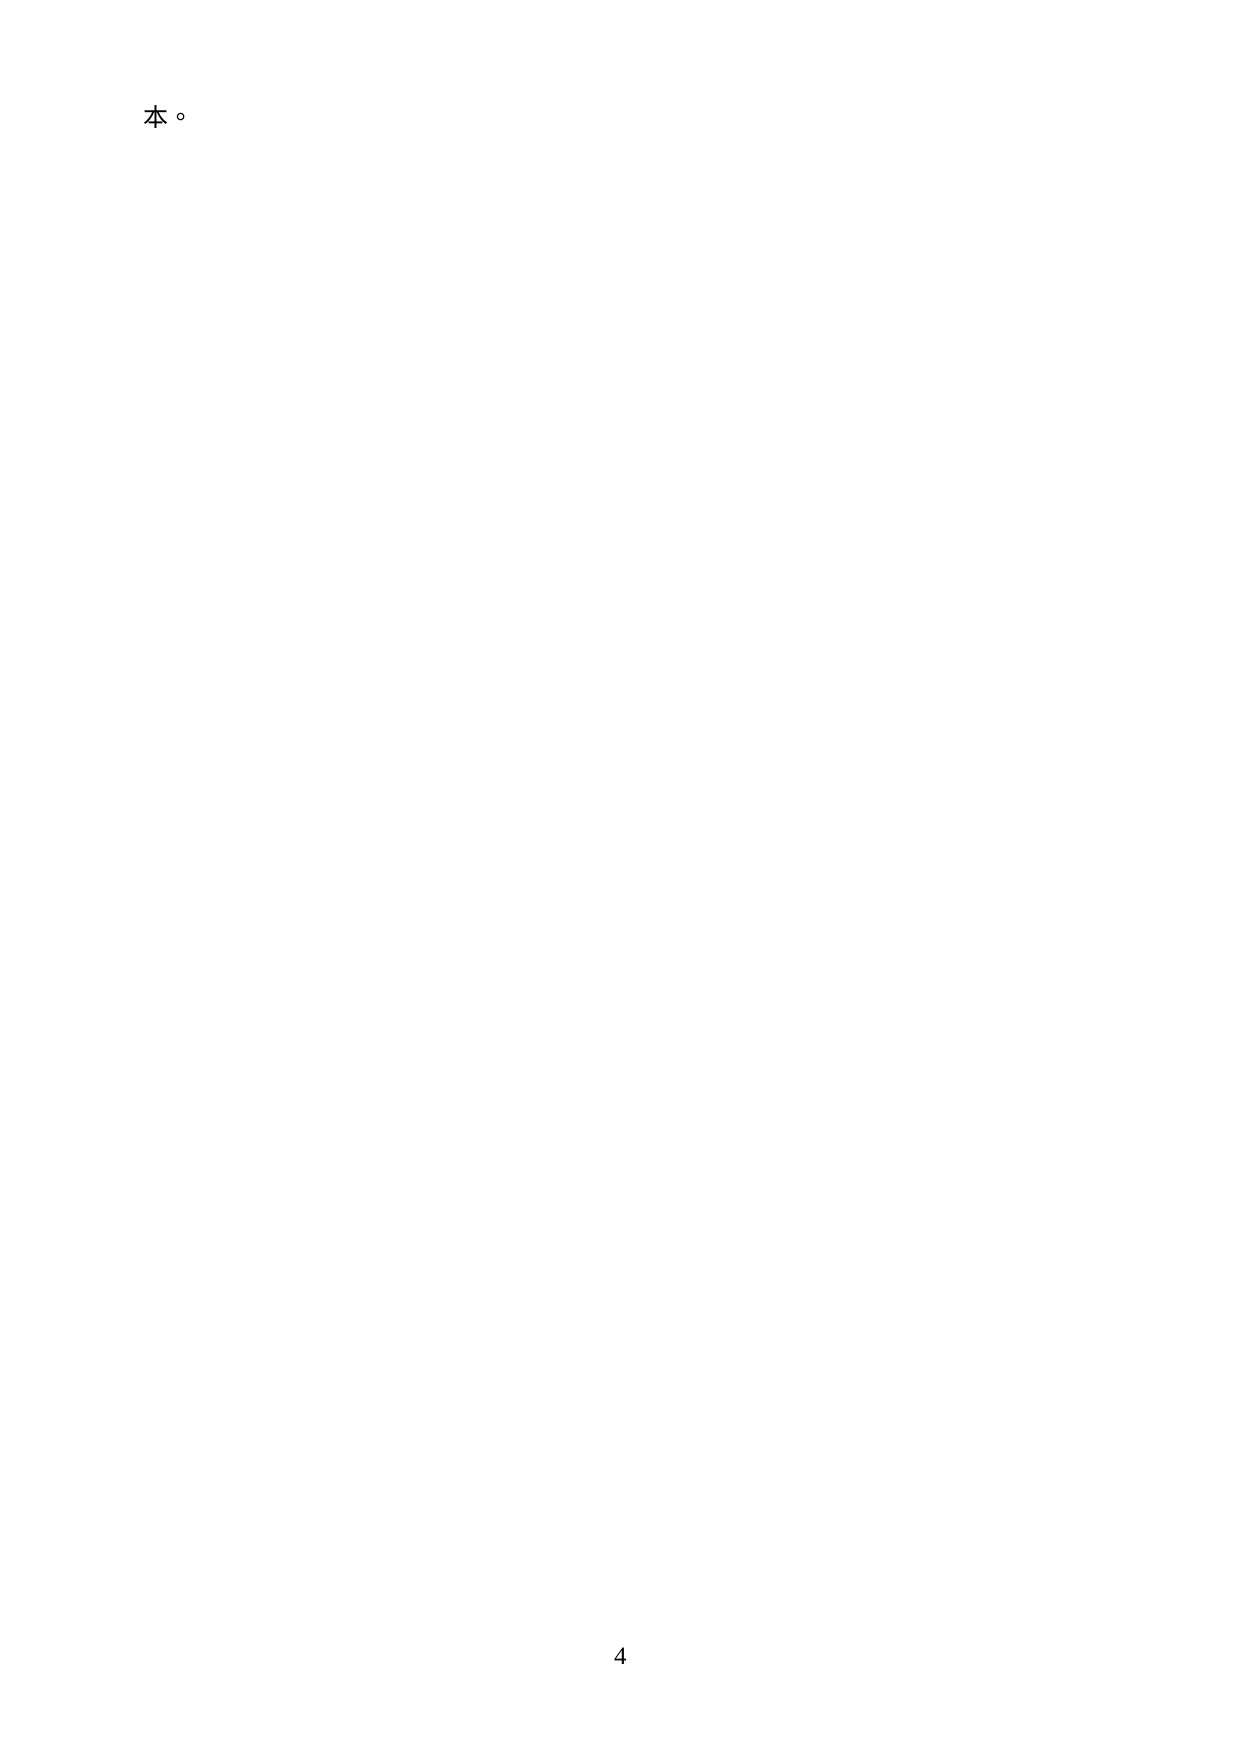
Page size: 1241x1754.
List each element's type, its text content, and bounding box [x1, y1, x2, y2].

text 本。 [118, 97, 1068, 134]
